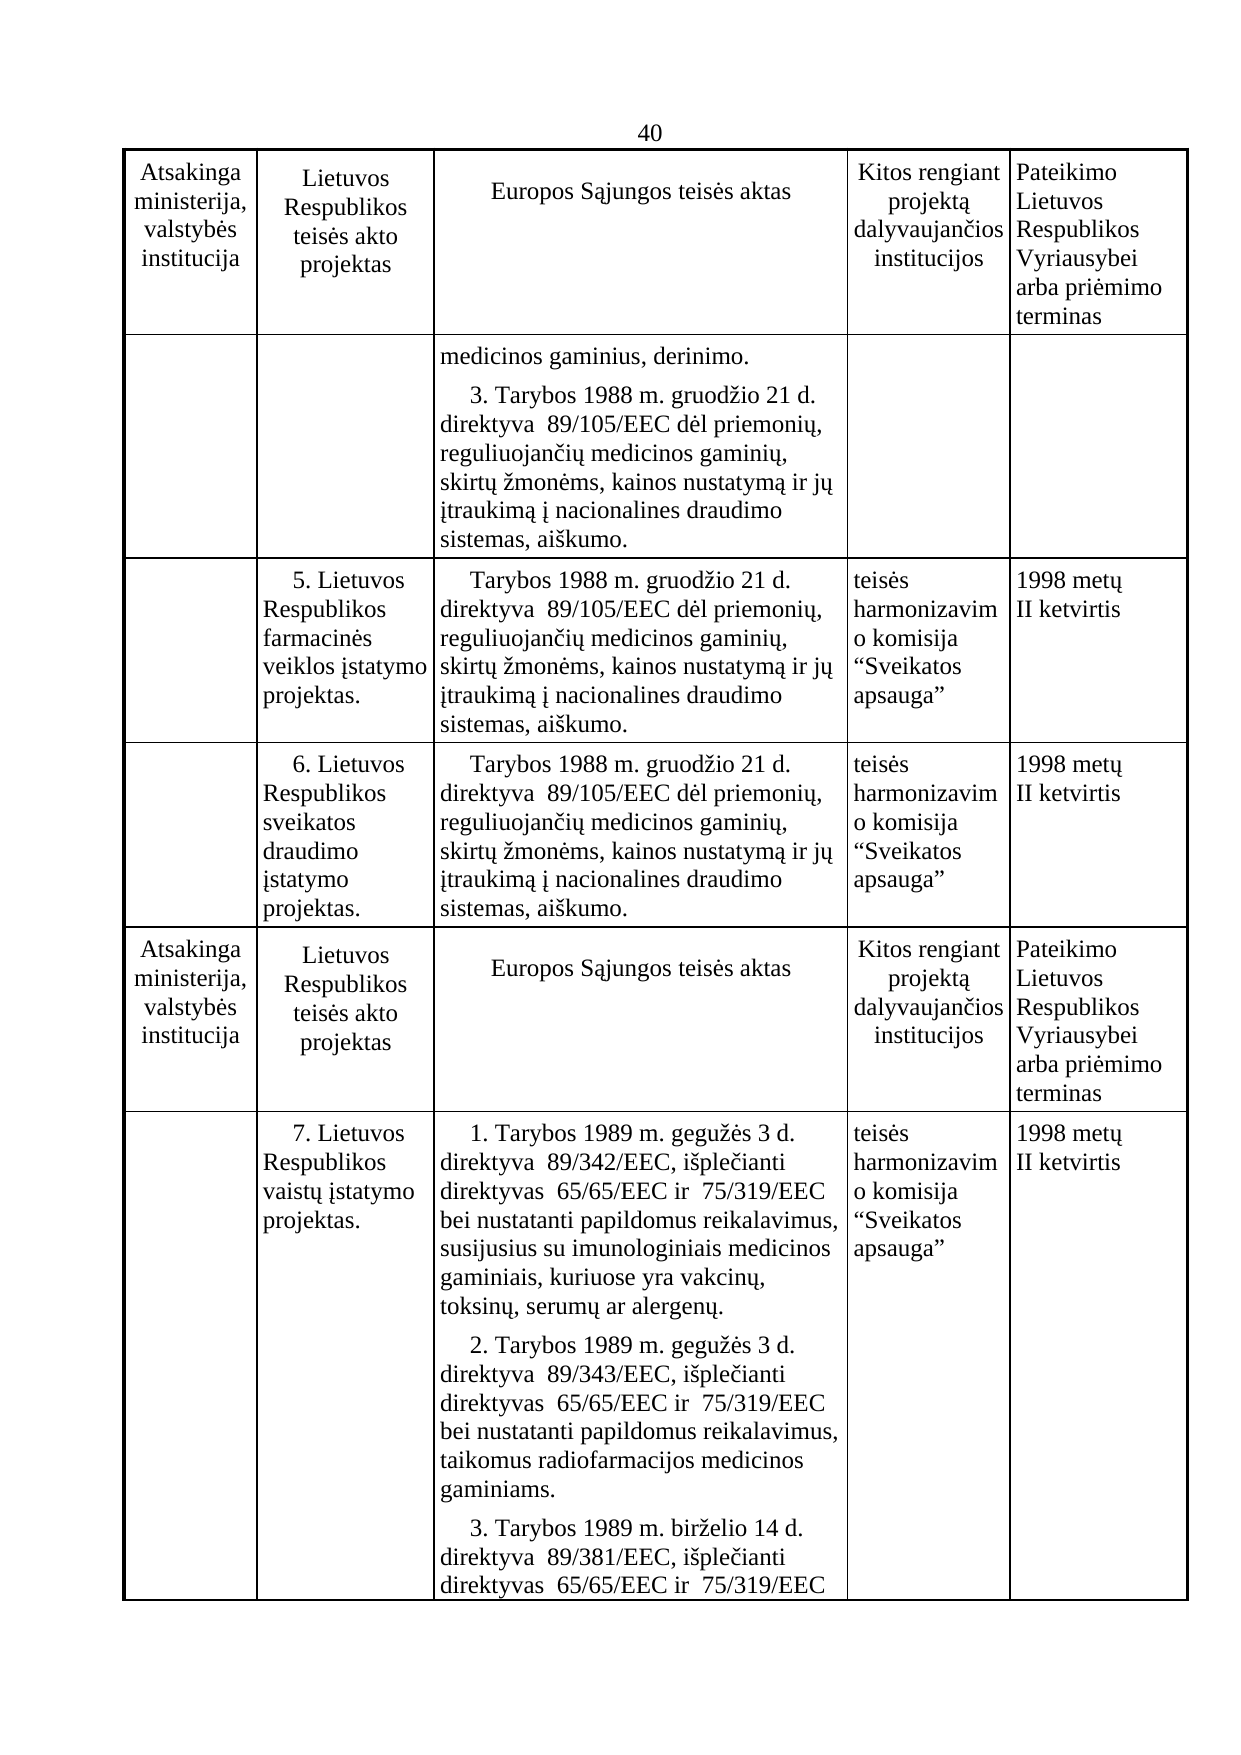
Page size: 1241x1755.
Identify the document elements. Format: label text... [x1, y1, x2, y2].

table_cell Atsakinga ministerija, valstybės institucija [126, 928, 256, 1111]
table_cell teisės harmonizavimo komisija “Sveikatos apsauga” [848, 1112, 1009, 1599]
table_cell 5. Lietuvos Respublikos farmacinės veiklos įstatymo projektas. [258, 559, 433, 742]
table_cell [126, 335, 256, 557]
table_header Kitos rengiant projektą dalyvaujančios institucijos [848, 151, 1009, 334]
table_cell Kitos rengiant projektą dalyvaujančios institucijos [848, 928, 1009, 1111]
table_cell 6. Lietuvos Respublikos sveikatos draudimo įstatymo projektas. [258, 743, 433, 926]
table_cell Tarybos 1988 m. gruodžio 21 d. direktyva 89/105/EEC dėl priemonių, reguliuojančių medicinos gaminių, skirtų žmonėms, kainos nustatymą ir jų įtraukimą į nacionalines draudimo sistemas, aiškumo. [435, 559, 847, 742]
table_cell Europos Sąjungos teisės aktas [435, 928, 847, 1111]
table_cell [848, 335, 1009, 557]
table_cell [126, 743, 256, 926]
table_cell [126, 1112, 256, 1599]
table_cell 1998 metų II ketvirtis [1011, 743, 1186, 926]
table_cell 1998 metų II ketvirtis [1011, 559, 1186, 742]
table_cell [258, 335, 433, 557]
table_cell teisės harmonizavimo komisija “Sveikatos apsauga” [848, 559, 1009, 742]
table_cell teisės harmonizavimo komisija “Sveikatos apsauga” [848, 743, 1009, 926]
table_cell 7. Lietuvos Respublikos vaistų įstatymo projektas. [258, 1112, 433, 1599]
table_cell 1. Tarybos 1989 m. gegužės 3 d. direktyva 89/342/EEC, išplečianti direktyvas 65/65/EEC ir 75/319/EEC bei nustatanti papildomus reikalavimus, susijusius su imunologiniais medicinos gaminiais, kuriuose yra vakcinų, toksinų, serumų ar alergenų. 2. Tarybos 1989 m. gegužės 3 d. direktyva 89/343/EEC, išplečianti direktyvas 65/65/EEC ir 75/319/EEC bei nustatanti papildomus reikalavimus, taikomus radiofarmacijos medicinos gaminiams. 3. Tarybos 1989 m. birželio 14 d. direktyva 89/381/EEC, išplečianti direktyvas 65/65/EEC ir 75/319/EEC [435, 1112, 847, 1599]
table_header Pateikimo Lietuvos Respublikos Vyriausybei arba priėmimo terminas [1011, 151, 1186, 334]
table_cell [126, 559, 256, 742]
table_cell Pateikimo Lietuvos Respublikos Vyriausybei arba priėmimo terminas [1011, 928, 1186, 1111]
table_header Europos Sąjungos teisės aktas [435, 151, 847, 334]
table_cell medicinos gaminius, derinimo. 3. Tarybos 1988 m. gruodžio 21 d. direktyva 89/105/EEC dėl priemonių, reguliuojančių medicinos gaminių, skirtų žmonėms, kainos nustatymą ir jų įtraukimą į nacionalines draudimo sistemas, aiškumo. [435, 335, 847, 557]
table_header Atsakinga ministerija, valstybės institucija [126, 151, 256, 334]
table_cell Tarybos 1988 m. gruodžio 21 d. direktyva 89/105/EEC dėl priemonių, reguliuojančių medicinos gaminių, skirtų žmonėms, kainos nustatymą ir jų įtraukimą į nacionalines draudimo sistemas, aiškumo. [435, 743, 847, 926]
table_cell 1998 metų II ketvirtis [1011, 1112, 1186, 1599]
table_header Lietuvos Respublikos teisės akto projektas [258, 151, 433, 334]
table_cell Lietuvos Respublikos teisės akto projektas [258, 928, 433, 1111]
table_cell [1011, 335, 1186, 557]
